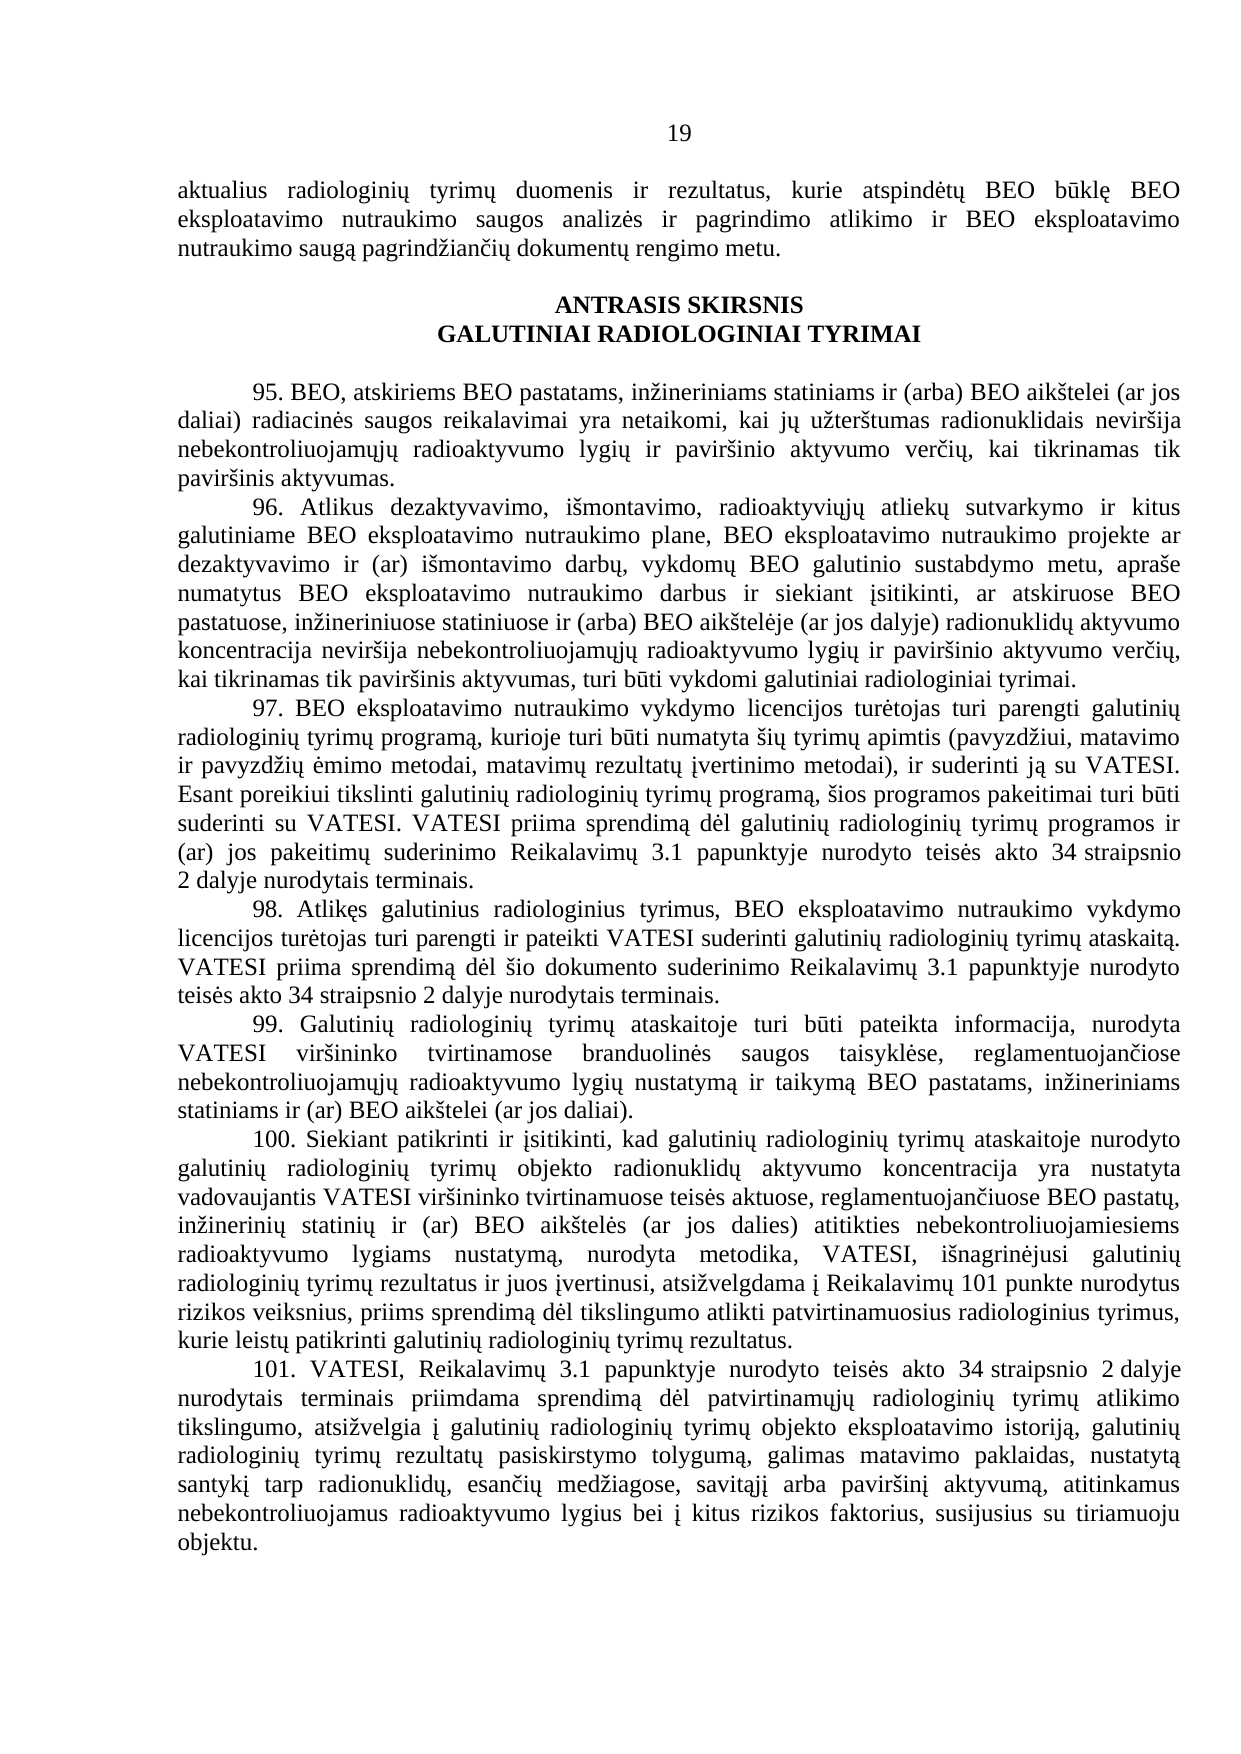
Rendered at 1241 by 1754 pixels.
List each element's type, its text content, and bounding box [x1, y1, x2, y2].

text GALUTINIAI RADIOLOGINIAI TYRIMAI [177, 319, 1181, 348]
text ANTRASIS SkIRSNIS [177, 291, 1181, 319]
text aktualius radiologinių tyrimų duomenis ir rezultatus, kurie atspindėtų BEO būklę BEO eksploatavimo nutraukimo saugos analizės ir pagrindimo atlikimo ir BEO eksploatavimo nutraukimo saugą pagrindžiančių dokumentų rengimo metu. [177, 176, 1181, 262]
text 97. BEO eksploatavimo nutraukimo vykdymo licencijos turėtojas turi parengti galutinių radiologinių tyrimų programą, kurioje turi būti numatyta šių tyrimų apimtis (pavyzdžiui, matavimo ir pavyzdžių ėmimo metodai, matavimų rezultatų įvertinimo metodai), ir suderinti ją su VATESI. Esant poreikiui tikslinti galutinių radiologinių tyrimų programą, šios programos pakeitimai turi būti suderinti su VATESI. VATESI priima sprendimą dėl galutinių radiologinių tyrimų programos ir (ar) jos pakeitimų suderinimo Reikalavimų 3.1 papunktyje nurodyto teisės akto 34 straipsnio 2 dalyje nurodytais terminais. [177, 693, 1181, 894]
text 96. Atlikus dezaktyvavimo, išmontavimo, radioaktyviųjų atliekų sutvarkymo ir kitus galutiniame BEO eksploatavimo nutraukimo plane, BEO eksploatavimo nutraukimo projekte ar dezaktyvavimo ir (ar) išmontavimo darbų, vykdomų BEO galutinio sustabdymo metu, apraše numatytus BEO eksploatavimo nutraukimo darbus ir siekiant įsitikinti, ar atskiruose BEO pastatuose, inžineriniuose statiniuose ir (arba) BEO aikštelėje (ar jos dalyje) radionuklidų aktyvumo koncentracija neviršija nebekontroliuojamųjų radioaktyvumo lygių ir paviršinio aktyvumo verčių, kai tikrinamas tik paviršinis aktyvumas, turi būti vykdomi galutiniai radiologiniai tyrimai. [177, 492, 1181, 693]
text 100. Siekiant patikrinti ir įsitikinti, kad galutinių radiologinių tyrimų ataskaitoje nurodyto galutinių radiologinių tyrimų objekto radionuklidų aktyvumo koncentracija yra nustatyta vadovaujantis VATESI viršininko tvirtinamuose teisės aktuose, reglamentuojančiuose BEO pastatų, inžinerinių statinių ir (ar) BEO aikštelės (ar jos dalies) atitikties nebekontroliuojamiesiems radioaktyvumo lygiams nustatymą, nurodyta metodika, VATESI, išnagrinėjusi galutinių radiologinių tyrimų rezultatus ir juos įvertinusi, atsižvelgdama į Reikalavimų 101 punkte nurodytus rizikos veiksnius, priims sprendimą dėl tikslingumo atlikti patvirtinamuosius radiologinius tyrimus, kurie leistų patikrinti galutinių radiologinių tyrimų rezultatus. [177, 1124, 1181, 1354]
text 101. VATESI, Reikalavimų 3.1 papunktyje nurodyto teisės akto 34 straipsnio 2 dalyje nurodytais terminais priimdama sprendimą dėl patvirtinamųjų radiologinių tyrimų atlikimo tikslingumo, atsižvelgia į galutinių radiologinių tyrimų objekto eksploatavimo istoriją, galutinių radiologinių tyrimų rezultatų pasiskirstymo tolygumą, galimas matavimo paklaidas, nustatytą santykį tarp radionuklidų, esančių medžiagose, savitąjį arba paviršinį aktyvumą, atitinkamus nebekontroliuojamus radioaktyvumo lygius bei į kitus rizikos faktorius, susijusius su tiriamuoju objektu. [177, 1354, 1181, 1556]
text 95. BEO, atskiriems BEO pastatams, inžineriniams statiniams ir (arba) BEO aikštelei (ar jos daliai) radiacinės saugos reikalavimai yra netaikomi, kai jų užterštumas radionuklidais neviršija nebekontroliuojamųjų radioaktyvumo lygių ir paviršinio aktyvumo verčių, kai tikrinamas tik paviršinis aktyvumas. [177, 377, 1181, 492]
text 99. Galutinių radiologinių tyrimų ataskaitoje turi būti pateikta informacija, nurodyta VATESI viršininko tvirtinamose branduolinės saugos taisyklėse, reglamentuojančiose nebekontroliuojamųjų radioaktyvumo lygių nustatymą ir taikymą BEO pastatams, inžineriniams statiniams ir (ar) BEO aikštelei (ar jos daliai). [177, 1009, 1181, 1124]
text 98. Atlikęs galutinius radiologinius tyrimus, BEO eksploatavimo nutraukimo vykdymo licencijos turėtojas turi parengti ir pateikti VATESI suderinti galutinių radiologinių tyrimų ataskaitą. VATESI priima sprendimą dėl šio dokumento suderinimo Reikalavimų 3.1 papunktyje nurodyto teisės akto 34 straipsnio 2 dalyje nurodytais terminais. [177, 894, 1181, 1009]
